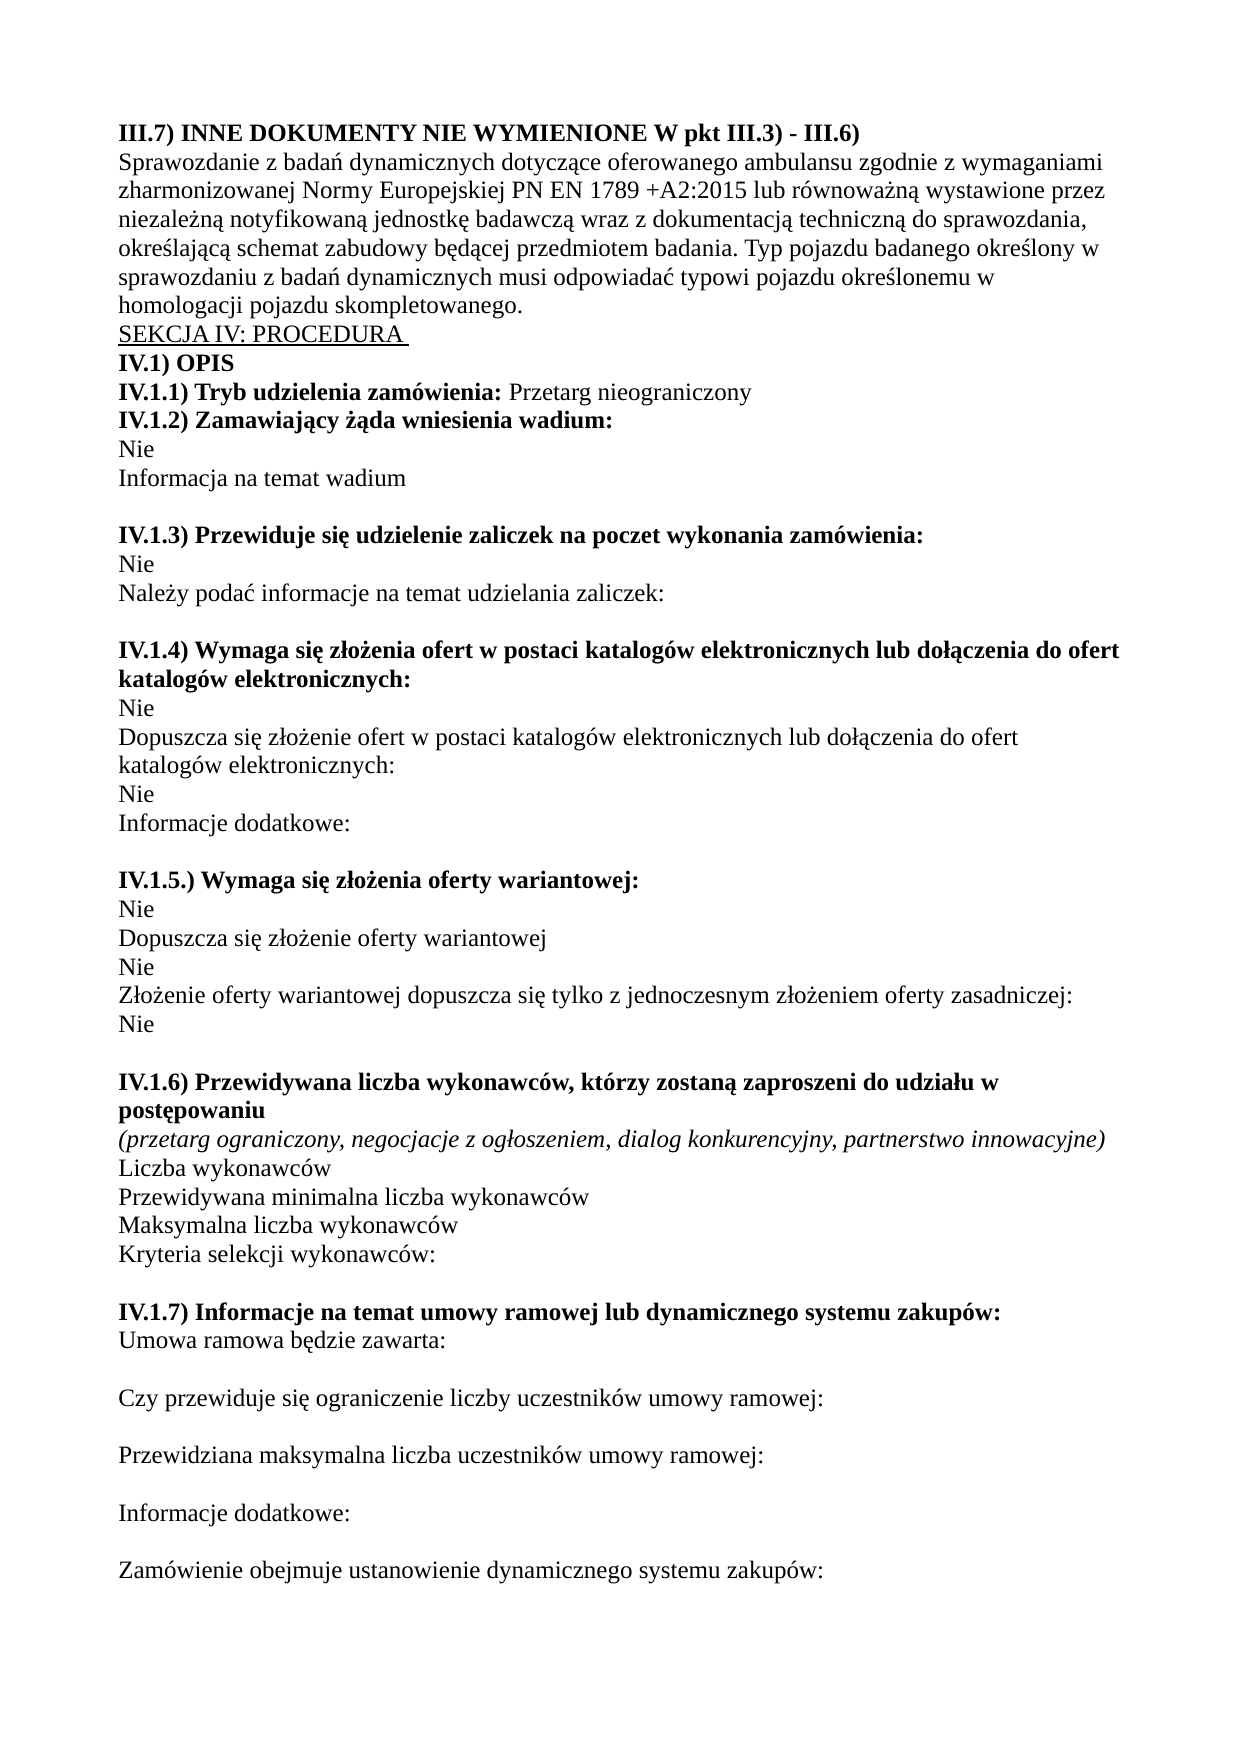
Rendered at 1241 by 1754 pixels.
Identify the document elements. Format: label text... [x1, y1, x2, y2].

text Nie Należy podać informacje na temat udzielania zaliczek: [118, 549, 1122, 607]
text SEKCJA IV: PROCEDURA [118, 319, 1122, 348]
text IV.1.4) Wymaga się złożenia ofert w postaci katalogów elektronicznych lub dołączenia do ofert katalogów elektronicznych: [118, 607, 1122, 693]
text IV.1.3) Przewiduje się udzielenie zaliczek na poczet wykonania zamówienia: [118, 492, 1122, 549]
text Liczba wykonawców Przewidywana minimalna liczba wykonawców Maksymalna liczba wykonawców Kryteria selekcji wykonawców: [118, 1153, 1122, 1268]
text IV.1.6) Przewidywana liczba wykonawców, którzy zostaną zaproszeni do udziału w postępowaniu (przetarg ograniczony, negocjacje z ogłoszeniem, dialog konkurencyjny, partnerstwo innowacyjne) [118, 1038, 1122, 1153]
text III.7) INNE DOKUMENTY NIE WYMIENIONE W pkt III.3) - III.6) [118, 118, 1122, 147]
text Nie Informacja na temat wadium [118, 434, 1122, 492]
text Umowa ramowa będzie zawarta: Czy przewiduje się ograniczenie liczby uczestników umowy ramowej: Przewidziana maksymalna liczba uczestników umowy ramowej: Informacje dodatkowe: Zamówienie obejmuje ustanowienie dynamicznego systemu zakupów: [118, 1326, 1122, 1584]
text IV.1.7) Informacje na temat umowy ramowej lub dynamicznego systemu zakupów: [118, 1268, 1122, 1326]
text IV.1.5.) Wymaga się złożenia oferty wariantowej: [118, 837, 1122, 894]
text Nie Dopuszcza się złożenie ofert w postaci katalogów elektronicznych lub dołączenia do ofert katalogów elektronicznych: Nie Informacje dodatkowe: [118, 693, 1122, 837]
text Nie Dopuszcza się złożenie oferty wariantowej Nie Złożenie oferty wariantowej dopuszcza się tylko z jednoczesnym złożeniem oferty zasadniczej: Nie [118, 894, 1122, 1038]
text Sprawozdanie z badań dynamicznych dotyczące oferowanego ambulansu zgodnie z wymaganiami zharmonizowanej Normy Europejskiej PN EN 1789 +A2:2015 lub równoważną wystawione przez niezależną notyfikowaną jednostkę badawczą wraz z dokumentacją techniczną do sprawozdania, określającą schemat zabudowy będącej przedmiotem badania. Typ pojazdu badanego określony w sprawozdaniu z badań dynamicznych musi odpowiadać typowi pojazdu określonemu w homologacji pojazdu skompletowanego. [118, 147, 1122, 319]
text IV.1) OPIS IV.1.1) Tryb udzielenia zamówienia: Przetarg nieograniczony IV.1.2) Zamawiający żąda wniesienia wadium: [118, 348, 1122, 434]
